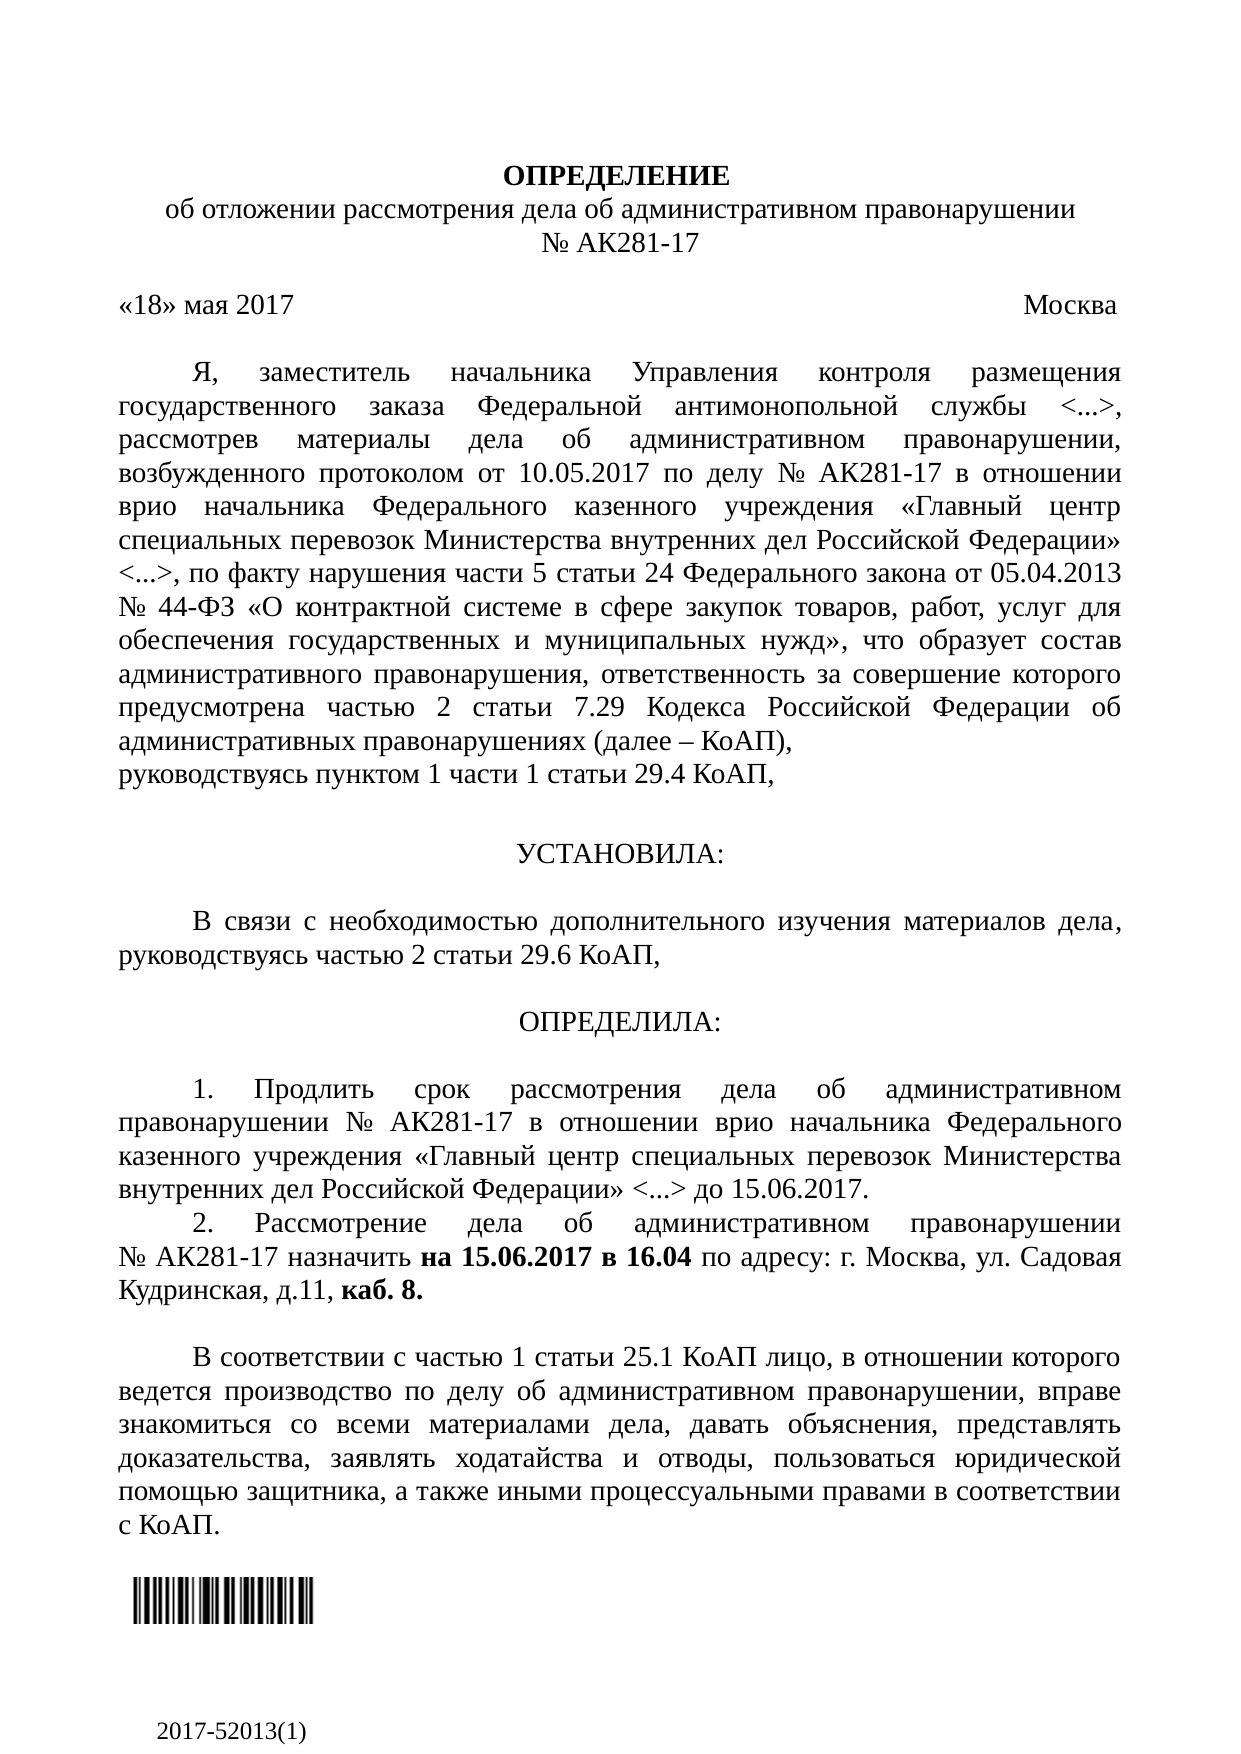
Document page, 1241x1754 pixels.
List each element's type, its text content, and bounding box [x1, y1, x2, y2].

text УСТАНОВИЛА: [118, 836, 1122, 870]
text руководствуясь пунктом 1 части 1 статьи 29.4 КоАП, [118, 757, 1122, 790]
text «18» мая 2017 Москва [118, 287, 1122, 321]
picture [118, 1577, 331, 1624]
text ОПРЕДЕЛИЛА: [118, 1004, 1122, 1037]
text Я, заместитель начальника Управления контроля размещения государственного заказа Федеральной антимонопольной службы <...>, рассмотрев материалы дела об административном правонарушении, возбужденного протоколом от 10.05.2017 по делу № АК281-17 в отношении врио начальника Федерального казенного учреждения «Главный центр специальных перевозок Министерства внутренних дел Российской Федерации» <...>, по факту нарушения части 5 статьи 24 Федерального закона от 05.04.2013 № 44-ФЗ «О контрактной системе в сфере закупок товаров, работ, услуг для обеспечения государственных и муниципальных нужд», что образует состав административного правонарушения, ответственность за совершение которого предусмотрена частью 2 статьи 7.29 Кодекса Российской Федерации об административных правонарушениях (далее – КоАП), [118, 354, 1122, 757]
text В связи с необходимостью дополнительного изучения материалов дела, руководствуясь частью 2 статьи 29.6 КоАП, [118, 903, 1122, 970]
text 2. Рассмотрение дела об административном правонарушении № АК281-17 назначить на 15.06.2017 в 16.04 по адресу: г. Москва, ул. Садовая Кудринская, д.11, каб. 8. [118, 1205, 1122, 1306]
text 1. Продлить срок рассмотрения дела об административном правонарушении № АК281-17 в отношении врио начальника Федерального казенного учреждения «Главный центр специальных перевозок Министерства внутренних дел Российской Федерации» <...> до 15.06.2017. [118, 1071, 1122, 1205]
text об отложении рассмотрения дела об административном правонарушении № АК281-17 [118, 191, 1122, 258]
text В соответствии с частью 1 статьи 25.1 КоАП лицо, в отношении которого ведется производство по делу об административном правонарушении, вправе знакомиться со всеми материалами дела, давать объяснения, представлять доказательства, заявлять ходатайства и отводы, пользоваться юридической помощью защитника, а также иными процессуальными правами в соответствии с КоАП. [118, 1339, 1122, 1541]
text ОПРЕДЕЛЕНИЕ [118, 158, 1122, 191]
